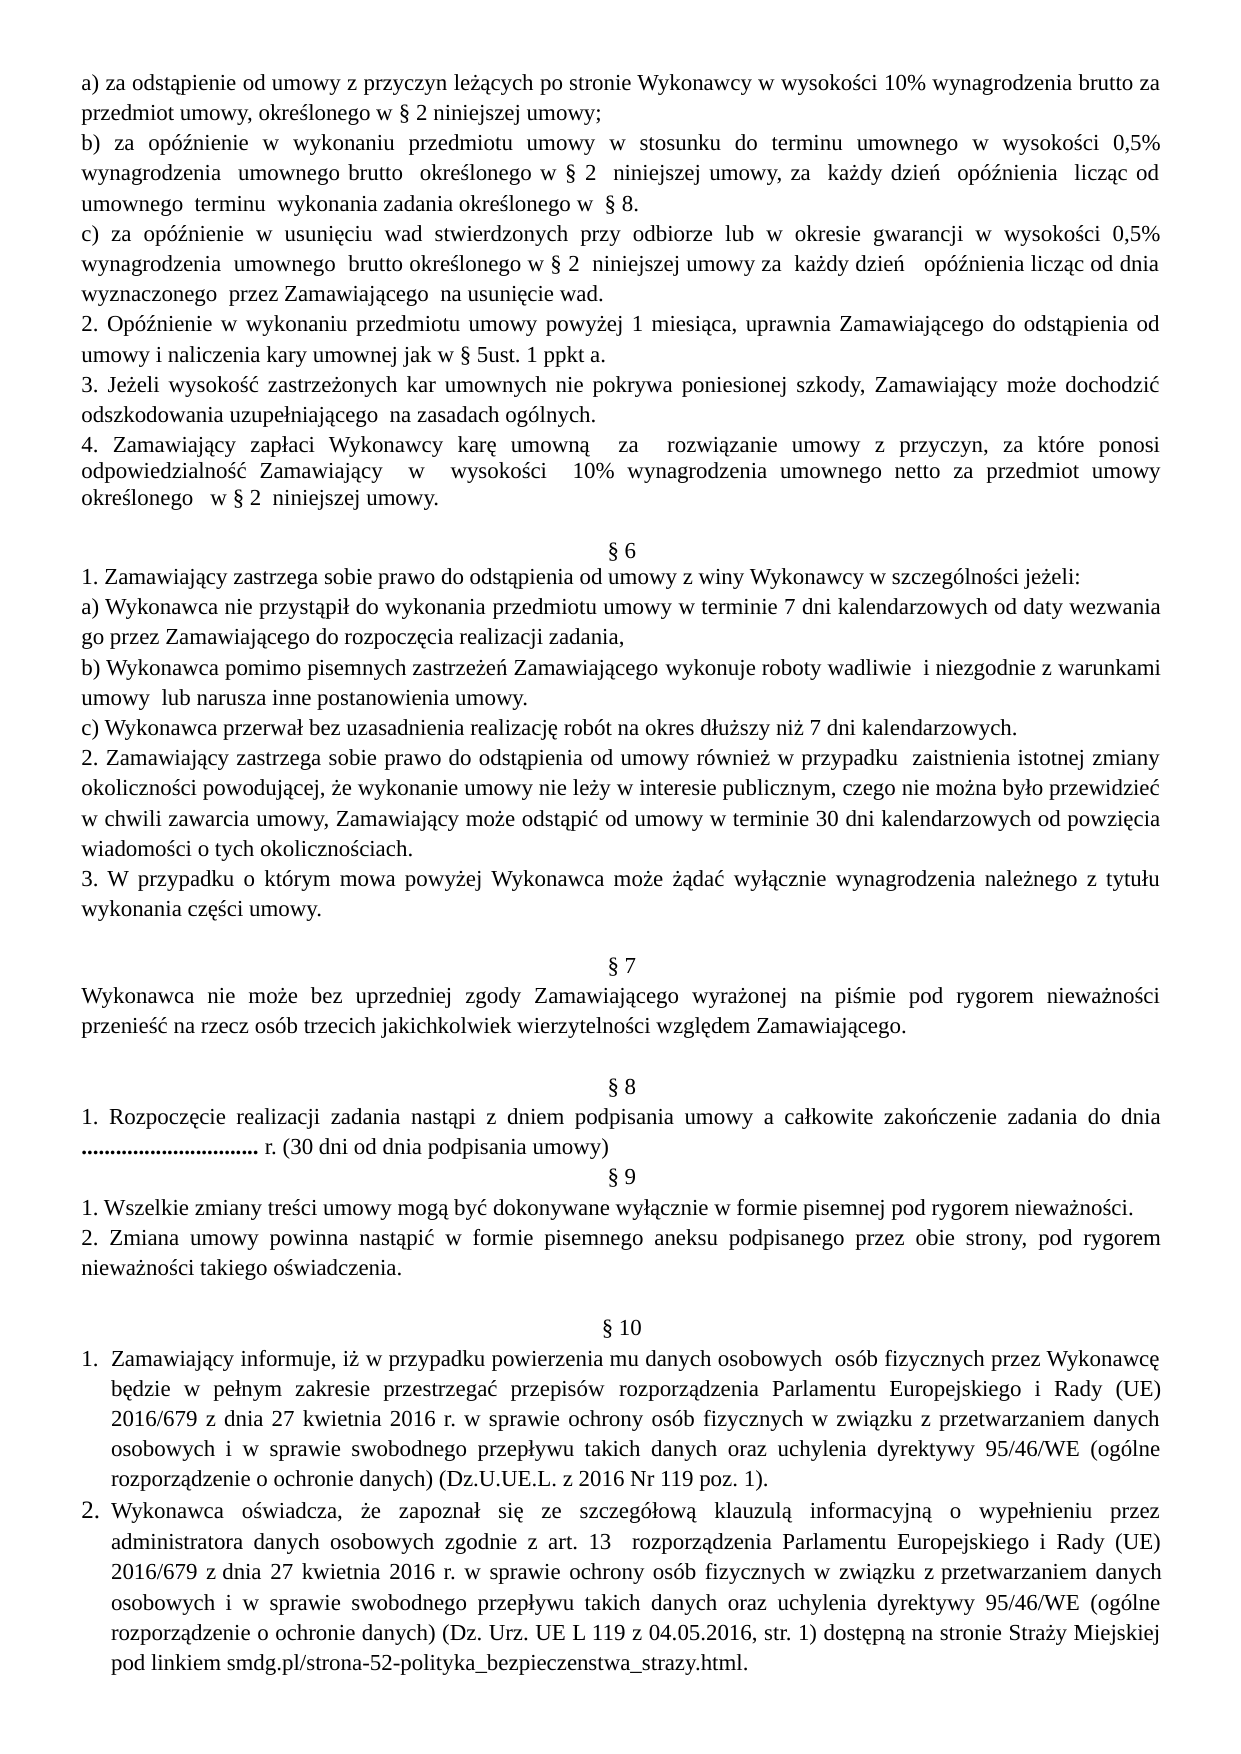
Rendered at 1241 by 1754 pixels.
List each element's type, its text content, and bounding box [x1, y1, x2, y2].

text b) Wykonawca pomimo pisemnych zastrzeżeń Zamawiającego wykonuje roboty wadliwie i niezgodnie z warunkami umowy lub narusza inne postanowienia umowy. [81, 654, 1162, 710]
text 4. Zamawiający zapłaci Wykonawcy karę umowną za rozwiązanie umowy z przyczyn, za które ponosi odpowiedzialność Zamawiający w wysokości 10% wynagrodzenia umownego netto za przedmiot umowy określonego w § 2 niniejszej umowy. [81, 431, 1162, 510]
text 2. Opóźnienie w wykonaniu przedmiotu umowy powyżej 1 miesiąca, uprawnia Zamawiającego do odstąpienia od umowy i naliczenia kary umownej jak w § 5ust. 1 ppkt a. [81, 310, 1162, 367]
list Wykonawca oświadcza, że zapoznał się ze szczegółową klauzulą informacyjną o wypełnieniu przez administratora danych osobowych zgodnie z art. 13 rozporządzenia Parlamentu Europejskiego i Rady (UE) 2016/679 z dnia 27 kwietnia 2016 r. w sprawie ochrony osób fizycznych w związku z przetwarzaniem danych osobowych i w sprawie swobodnego przepływu takich danych oraz uchylenia dyrektywy 95/46/WE (ogólne rozporządzenie o ochronie danych) (Dz. Urz. UE L 119 z 04.05.2016, str. 1) dostępną na stronie Straży Miejskiej pod linkiem smdg.pl/strona-52-polityka_bezpieczenstwa_strazy.html. [81, 1496, 1162, 1675]
text c) Wykonawca przerwał bez uzasadnienia realizację robót na okres dłuższy niż 7 dni kalendarzowych. [81, 714, 1162, 740]
text 2. Zamawiający zastrzega sobie prawo do odstąpienia od umowy również w przypadku zaistnienia istotnej zmiany okoliczności powodującej, że wykonanie umowy nie leży w interesie publicznym, czego nie można było przewidzieć w chwili zawarcia umowy, Zamawiający może odstąpić od umowy w terminie 30 dni kalendarzowych od powzięcia wiadomości o tych okolicznościach. [81, 744, 1162, 861]
text § 7 [81, 952, 1162, 978]
text c) za opóźnienie w usunięciu wad stwierdzonych przy odbiorze lub w okresie gwarancji w wysokości 0,5% wynagrodzenia umownego brutto określonego w § 2 niniejszej umowy za każdy dzień opóźnienia licząc od dnia wyznaczonego przez Zamawiającego na usunięcie wad. [81, 220, 1162, 307]
text b) za opóźnienie w wykonaniu przedmiotu umowy w stosunku do terminu umownego w wysokości 0,5% wynagrodzenia umownego brutto określonego w § 2 niniejszej umowy, za każdy dzień opóźnienia licząc od umownego terminu wykonania zadania określonego w § 8. [81, 129, 1162, 216]
text § 8 [81, 1073, 1162, 1099]
text a) za odstąpienie od umowy z przyczyn leżących po stronie Wykonawcy w wysokości 10% wynagrodzenia brutto za przedmiot umowy, określonego w § 2 niniejszej umowy; [81, 69, 1162, 125]
text 1. Zamawiający zastrzega sobie prawo do odstąpienia od umowy z winy Wykonawcy w szczególności jeżeli: [81, 563, 1162, 589]
text a) Wykonawca nie przystąpił do wykonania przedmiotu umowy w terminie 7 dni kalendarzowych od daty wezwania go przez Zamawiającego do rozpoczęcia realizacji zadania, [81, 593, 1162, 650]
text 3. W przypadku o którym mowa powyżej Wykonawca może żądać wyłącznie wynagrodzenia należnego z tytułu wykonania części umowy. [81, 865, 1162, 922]
text § 9 [81, 1163, 1162, 1190]
text 2. Zmiana umowy powinna nastąpić w formie pisemnego aneksu podpisanego przez obie strony, pod rygorem nieważności takiego oświadczenia. [81, 1224, 1163, 1280]
text Wykonawca nie może bez uprzedniej zgody Zamawiającego wyrażonej na piśmie pod rygorem nieważności przenieść na rzecz osób trzecich jakichkolwiek wierzytelności względem Zamawiającego. [81, 982, 1162, 1039]
list 1. Wszelkie zmiany treści umowy mogą być dokonywane wyłącznie w formie pisemnej pod rygorem nieważności. [81, 1193, 1162, 1220]
text § 6 [81, 537, 1162, 563]
text § 10 [81, 1314, 1162, 1341]
list Zamawiający informuje, iż w przypadku powierzenia mu danych osobowych osób fizycznych przez Wykonawcę będzie w pełnym zakresie przestrzegać przepisów rozporządzenia Parlamentu Europejskiego i Rady (UE) 2016/679 z dnia 27 kwietnia 2016 r. w sprawie ochrony osób fizycznych w związku z przetwarzaniem danych osobowych i w sprawie swobodnego przepływu takich danych oraz uchylenia dyrektywy 95/46/WE (ogólne rozporządzenie o ochronie danych) (Dz.U.UE.L. z 2016 Nr 119 poz. 1). [81, 1344, 1162, 1492]
text 1. Rozpoczęcie realizacji zadania nastąpi z dniem podpisania umowy a całkowite zakończenie zadania do dnia ............................... r. (30 dni od dnia podpisania umowy) [81, 1103, 1162, 1159]
text 3. Jeżeli wysokość zastrzeżonych kar umownych nie pokrywa poniesionej szkody, Zamawiający może dochodzić odszkodowania uzupełniającego na zasadach ogólnych. [81, 371, 1162, 427]
